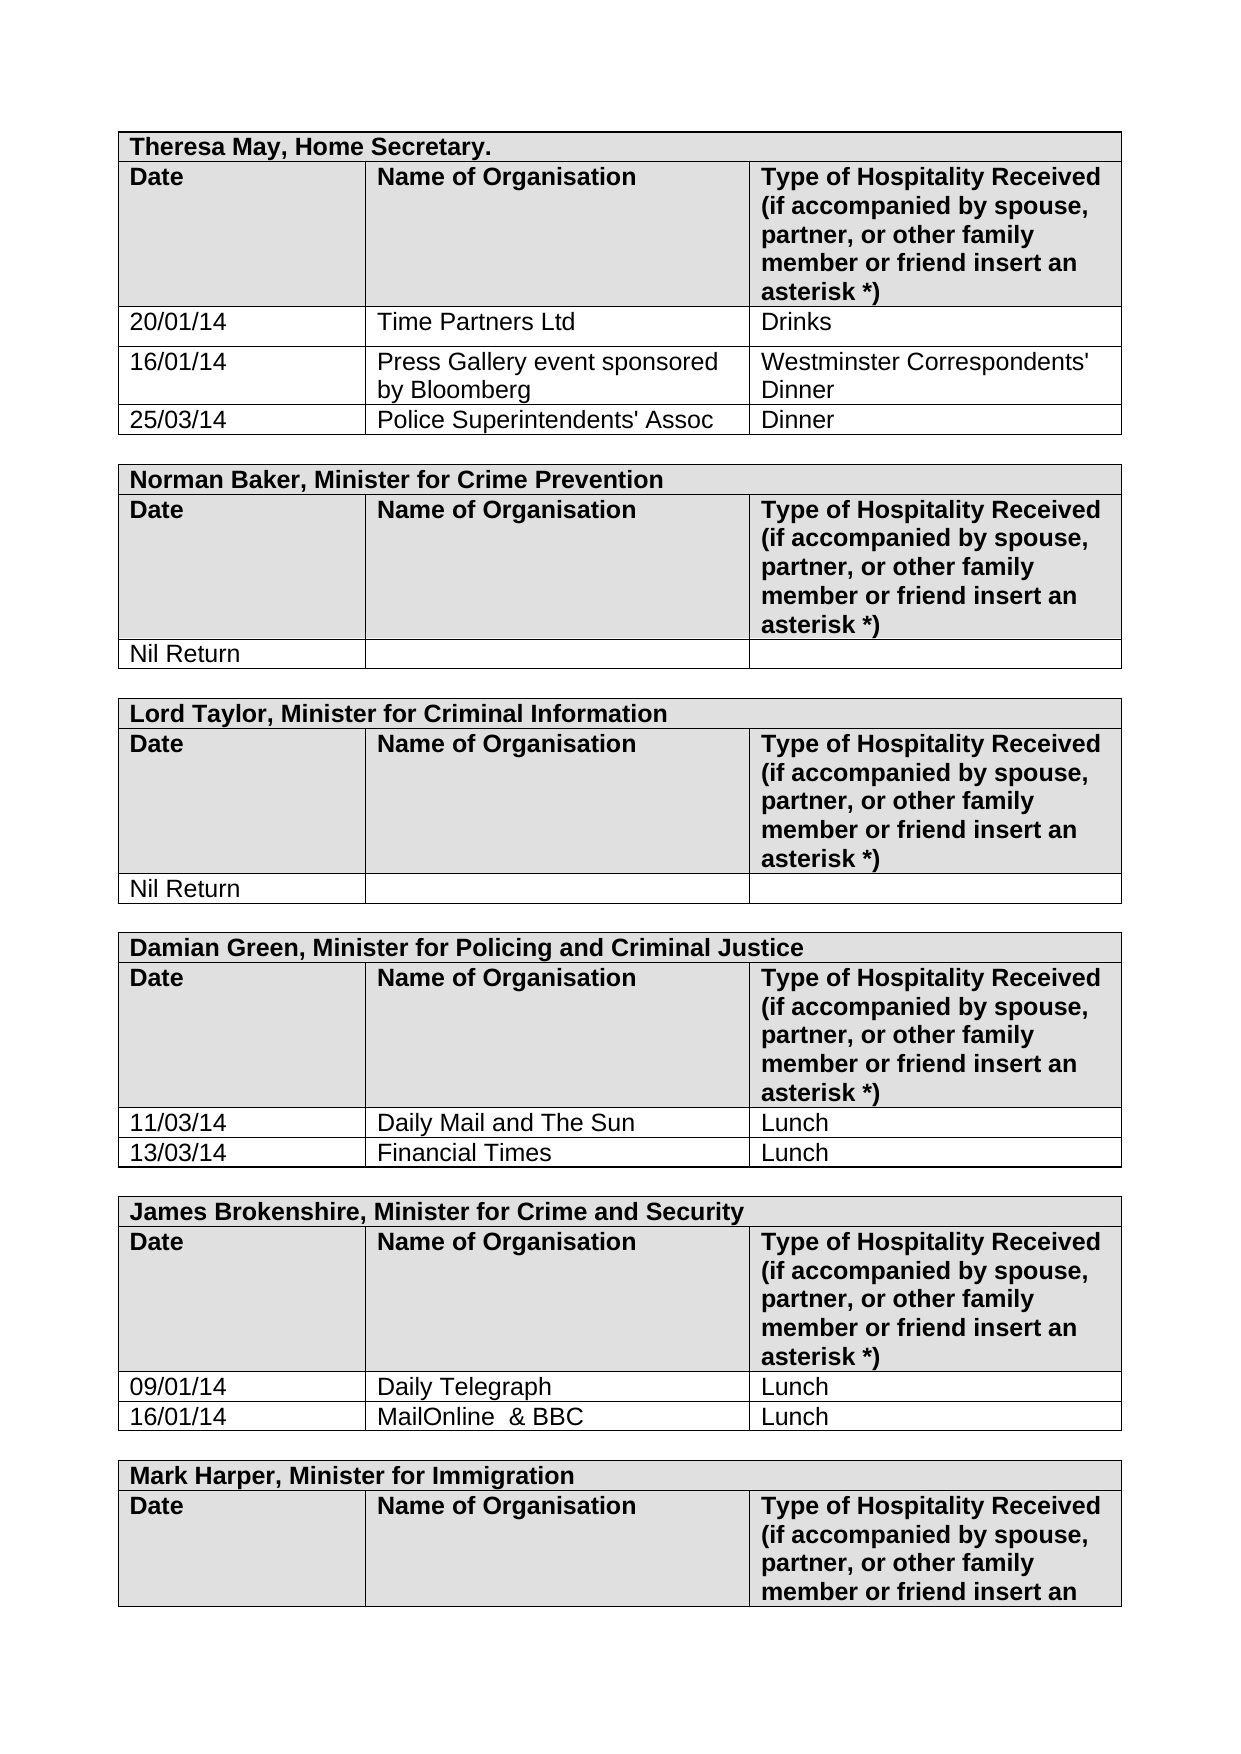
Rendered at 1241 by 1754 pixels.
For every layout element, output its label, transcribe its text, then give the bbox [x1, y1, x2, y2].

table_cell Dinner [750, 405, 1121, 434]
table_header Norman Baker, Minister for Crime Prevention [119, 465, 1121, 494]
table_cell Name of Organisation [366, 1491, 749, 1606]
table_cell Lunch [750, 1402, 1121, 1430]
table_cell Lunch [750, 1108, 1121, 1137]
table_cell Type of Hospitality Received (if accompanied by spouse, partner, or other family member or friend insert an asterisk *) [750, 963, 1121, 1107]
table_cell [750, 640, 1121, 668]
table_cell [750, 874, 1121, 902]
table_cell 11/03/14 [119, 1108, 365, 1137]
table_cell [366, 874, 749, 902]
table_cell Date [119, 495, 365, 638]
table_cell Daily Mail and The Sun [366, 1108, 749, 1137]
table_cell [366, 640, 749, 668]
table_cell Lunch [750, 1372, 1121, 1401]
table_cell Type of Hospitality Received (if accompanied by spouse, partner, or other family member or friend insert an asterisk *) [750, 1227, 1121, 1371]
table_cell Financial Times [366, 1138, 749, 1166]
table_cell Daily Telegraph [366, 1372, 749, 1401]
table_header Damian Green, Minister for Policing and Criminal Justice [119, 933, 1121, 962]
table_cell 09/01/14 [119, 1372, 365, 1401]
table_cell Police Superintendents' Assoc [366, 405, 749, 434]
table_cell Time Partners Ltd [366, 307, 749, 346]
table_header Lord Taylor, Minister for Criminal Information [119, 699, 1121, 728]
table_cell Nil Return [119, 640, 365, 668]
table_header Mark Harper, Minister for Immigration [119, 1461, 1121, 1490]
table_cell Date [119, 1491, 365, 1606]
table_cell Name of Organisation [366, 495, 749, 638]
table_cell Press Gallery event sponsored by Bloomberg [366, 347, 749, 404]
table_cell Date [119, 729, 365, 873]
table_cell Type of Hospitality Received (if accompanied by spouse, partner, or other family member or friend insert an asterisk *) [750, 495, 1121, 638]
table_cell 13/03/14 [119, 1138, 365, 1166]
table_cell MailOnline & BBC [366, 1402, 749, 1430]
table_cell 16/01/14 [119, 347, 365, 404]
table_header James Brokenshire, Minister for Crime and Security [119, 1197, 1121, 1226]
table_cell Type of Hospitality Received (if accompanied by spouse, partner, or other family member or friend insert an asterisk *) [750, 729, 1121, 873]
table_header Theresa May, Home Secretary. [119, 133, 1121, 161]
table_cell 16/01/14 [119, 1402, 365, 1430]
table_cell Date [119, 162, 365, 306]
table_cell Date [119, 1227, 365, 1371]
table_cell Date [119, 963, 365, 1107]
table_cell 20/01/14 [119, 307, 365, 346]
table_cell Name of Organisation [366, 963, 749, 1107]
table_cell Name of Organisation [366, 729, 749, 873]
table_cell Lunch [750, 1138, 1121, 1166]
table_cell Name of Organisation [366, 162, 749, 306]
table_cell 25/03/14 [119, 405, 365, 434]
table_cell Drinks [750, 307, 1121, 346]
table_cell Nil Return [119, 874, 365, 902]
table_cell Name of Organisation [366, 1227, 749, 1371]
table_cell Type of Hospitality Received (if accompanied by spouse, partner, or other family member or friend insert an asterisk *) [750, 162, 1121, 306]
table_cell Type of Hospitality Received (if accompanied by spouse, partner, or other family member or friend insert an [750, 1491, 1121, 1606]
table_cell Westminster Correspondents' Dinner [750, 347, 1121, 404]
